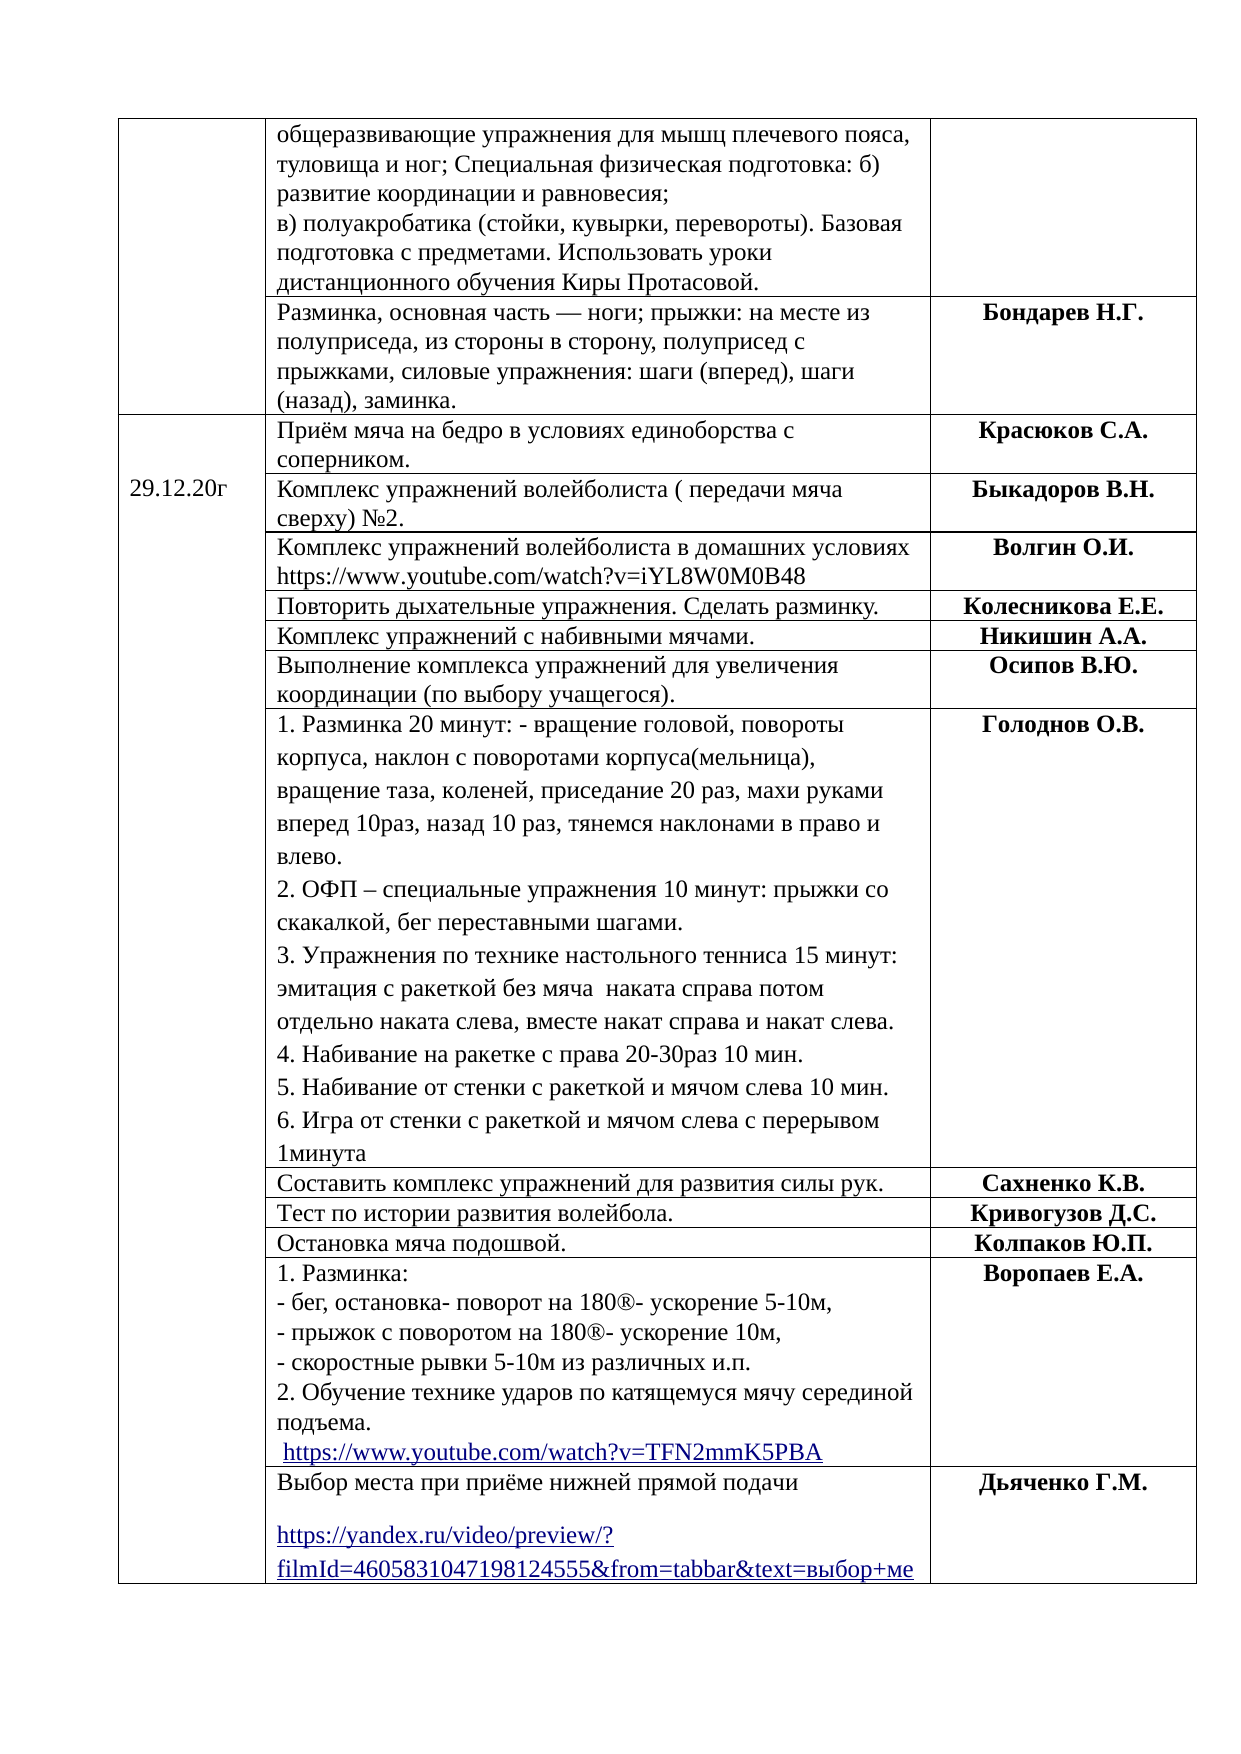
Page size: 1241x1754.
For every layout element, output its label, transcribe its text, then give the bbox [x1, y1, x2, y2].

table_cell [119, 119, 265, 414]
table_cell Колесникова Е.Е. [931, 591, 1196, 620]
table_cell 1. Разминка 20 минут: - вращение головой, повороты корпуса, наклон с поворотами корпуса(мельница), вращение таза, коленей, приседание 20 раз, махи руками вперед 10раз, назад 10 раз, тянемся наклонами в право и влево. 2. ОФП – специальные упражнения 10 минут: прыжки со скакалкой, бег переставными шагами. 3. Упражнения по технике настольного тенниса 15 минут: эмитация с ракеткой без мяча наката справа потом отдельно наката слева, вместе накат справа и накат слева. 4. Набивание на ракетке с права 20-30раз 10 мин. 5. Набивание от стенки с ракеткой и мячом слева 10 мин. 6. Игра от стенки с ракеткой и мячом слева с перерывом 1минута [266, 709, 930, 1167]
table_cell Приём мяча на бедро в условиях единоборства с соперником. [266, 415, 930, 473]
table_cell 29.12.20г [119, 415, 265, 1582]
table_cell Колпаков Ю.П. [931, 1228, 1196, 1257]
table_cell Осипов В.Ю. [931, 651, 1196, 708]
table_cell Бондарев Н.Г. [931, 297, 1196, 414]
table_cell Повторить дыхательные упражнения. Сделать разминку. [266, 591, 930, 620]
table_cell Сахненко К.В. [931, 1168, 1196, 1197]
table_cell Остановка мяча подошвой. [266, 1228, 930, 1257]
table_cell Выполнение комплекса упражнений для увеличения координации (по выбору учащегося). [266, 651, 930, 708]
table_cell Кривогузов Д.С. [931, 1198, 1196, 1227]
table_cell Никишин А.А. [931, 621, 1196, 649]
table_cell Дьяченко Г.М. [931, 1467, 1196, 1582]
table_cell общеразвивающие упражнения для мышц плечевого пояса, туловища и ног; Специальная физическая подготовка: б) развитие координации и равновесия; в) полуакробатика (стойки, кувырки, перевороты). Базовая подготовка с предметами. Использовать уроки дистанционного обучения Киры Протасовой. [266, 119, 930, 296]
table_cell Красюков С.А. [931, 415, 1196, 473]
table_cell Комплекс упражнений волейболиста в домашних условиях https://www.youtube.com/watch?v=iYL8W0M0B48 [266, 533, 930, 590]
table_cell Быкадоров В.Н. [931, 474, 1196, 531]
table_cell Выбор места при приёме нижней прямой подачи https://yandex.ru/video/preview/?filmId=4605831047198124555&from=tabbar&text=выбор+ме [266, 1467, 930, 1582]
table_cell Голоднов О.В. [931, 709, 1196, 1167]
table_cell [931, 119, 1196, 296]
table_cell Разминка, основная часть — ноги; прыжки: на месте из полуприседа, из стороны в сторону, полуприсед с прыжками, силовые упражнения: шаги (вперед), шаги (назад), заминка. [266, 297, 930, 414]
table_cell Комплекс упражнений волейболиста ( передачи мяча сверху) №2. [266, 474, 930, 531]
table_cell Волгин О.И. [931, 533, 1196, 590]
table_cell Воропаев Е.А. [931, 1258, 1196, 1466]
table_cell Тест по истории развития волейбола. [266, 1198, 930, 1227]
table_cell 1. Разминка: - бег, остановка- поворот на 180®- ускорение 5-10м, - прыжок с поворотом на 180®- ускорение 10м, - скоростные рывки 5-10м из различных и.п. 2. Обучение технике ударов по катящемуся мячу серединой подъема. https://www.youtube.com/watch?v=TFN2mmK5PBA [266, 1258, 930, 1466]
table_cell Комплекс упражнений с набивными мячами. [266, 621, 930, 649]
table_cell Составить комплекс упражнений для развития силы рук. [266, 1168, 930, 1197]
